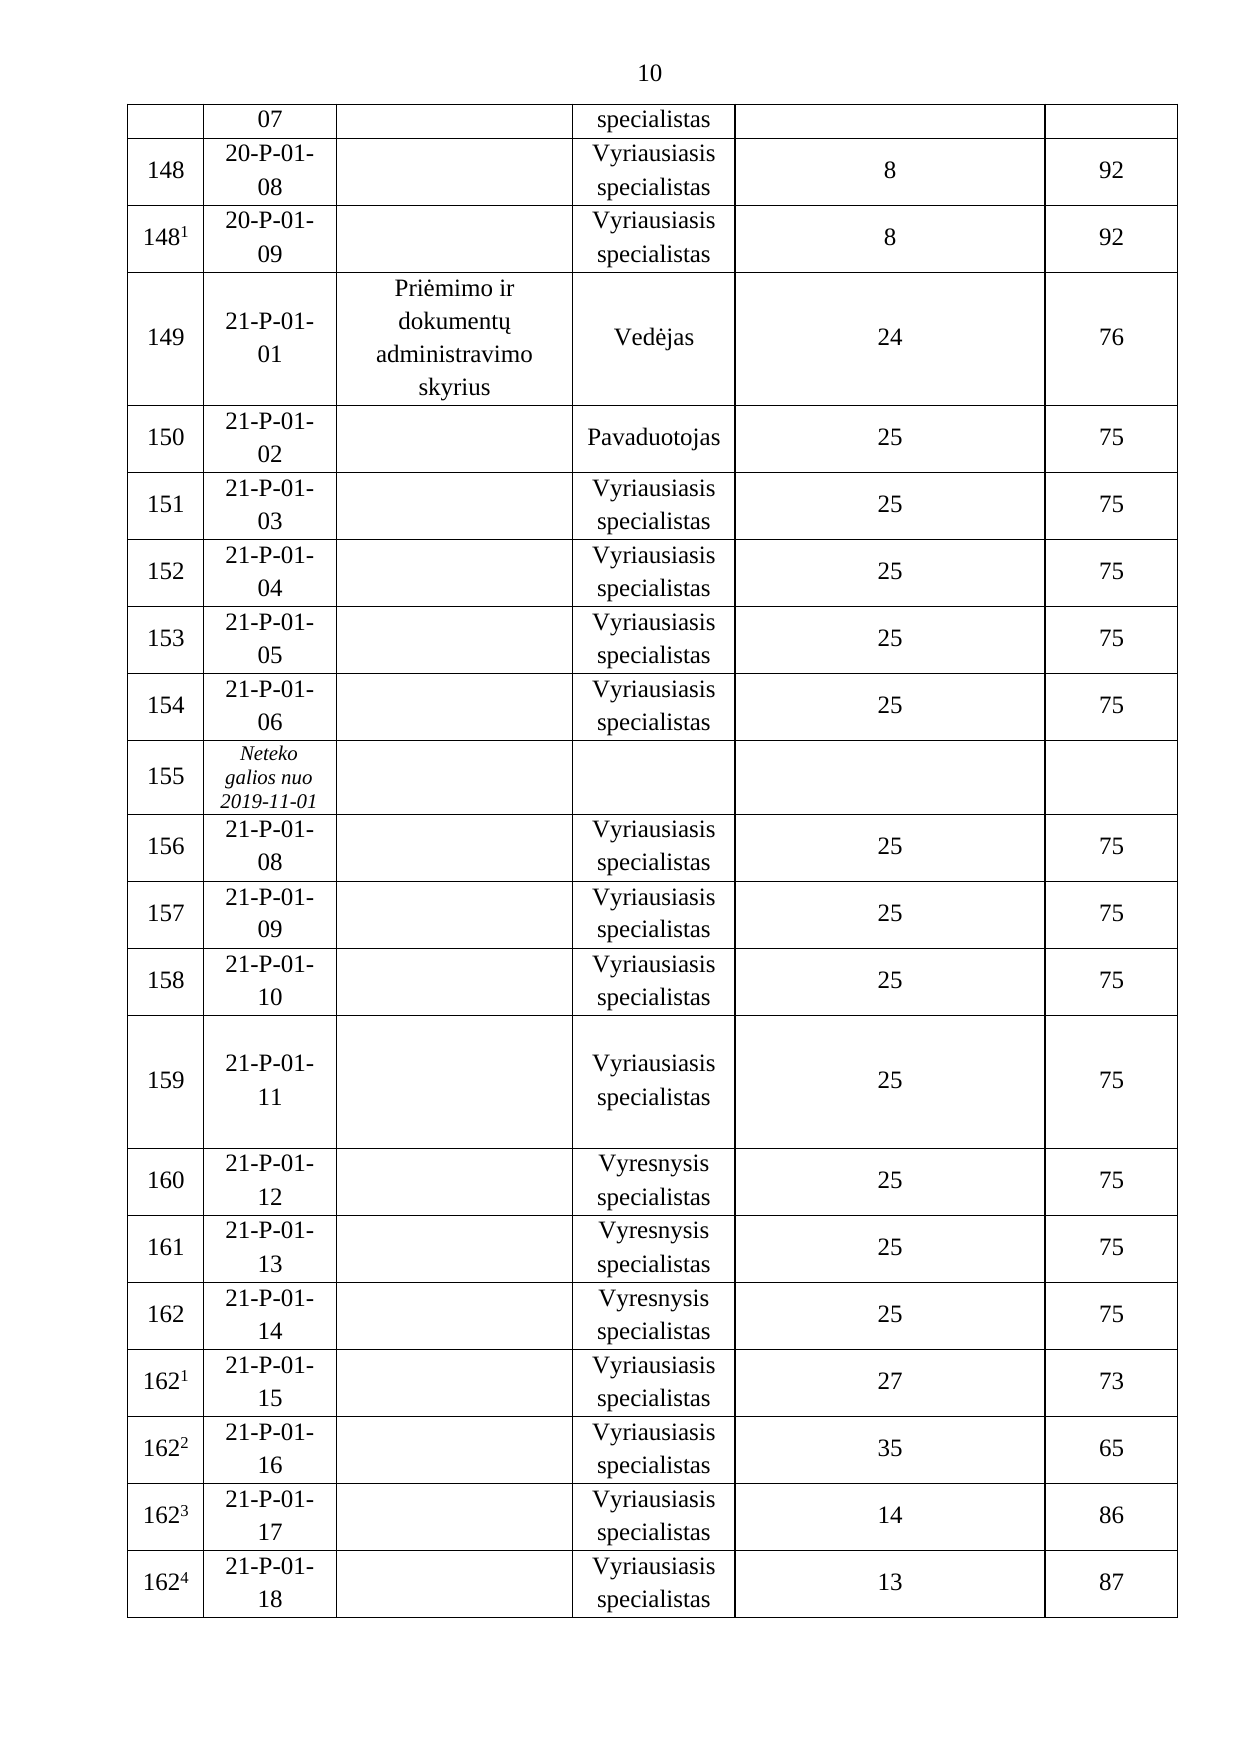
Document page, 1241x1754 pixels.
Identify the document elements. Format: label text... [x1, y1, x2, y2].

table_cell Vyriausiasis specialistas [573, 1350, 734, 1416]
table_cell 86 [1046, 1484, 1177, 1550]
table_cell 1621 [128, 1350, 203, 1416]
table_cell [1046, 741, 1177, 813]
table_cell 75 [1046, 1283, 1177, 1349]
table_cell [337, 882, 572, 948]
table_cell [337, 406, 572, 472]
table_cell Vyriausiasis specialistas [573, 1417, 734, 1483]
table_cell [337, 1350, 572, 1416]
table_cell 27 [736, 1350, 1044, 1416]
table_cell 25 [736, 473, 1044, 539]
table_cell [337, 540, 572, 606]
table_cell 162 [128, 1283, 203, 1349]
table_cell 75 [1046, 540, 1177, 606]
table_cell 76 [1046, 273, 1177, 405]
table_cell 73 [1046, 1350, 1177, 1416]
table_cell 92 [1046, 139, 1177, 204]
table_cell [337, 206, 572, 272]
table_cell [337, 1216, 572, 1282]
table_cell 13 [736, 1551, 1044, 1617]
table_cell 154 [128, 674, 203, 740]
table_cell [337, 1551, 572, 1617]
table_cell 75 [1046, 607, 1177, 673]
table_cell Vyriausiasis specialistas [573, 882, 734, 948]
table_cell Vyriausiasis specialistas [573, 1484, 734, 1550]
table_cell 75 [1046, 949, 1177, 1015]
table_cell 25 [736, 540, 1044, 606]
table_cell 25 [736, 674, 1044, 740]
table_cell Vyriausiasis specialistas [573, 540, 734, 606]
table_cell 161 [128, 1216, 203, 1282]
table_cell 35 [736, 1417, 1044, 1483]
table_cell 75 [1046, 815, 1177, 881]
table_cell 25 [736, 949, 1044, 1015]
table_cell [337, 1016, 572, 1147]
table_cell 159 [128, 1016, 203, 1147]
table_cell 21-P-01-09 [204, 882, 336, 948]
table_cell 25 [736, 815, 1044, 881]
table_cell 152 [128, 540, 203, 606]
table_cell specialistas [573, 105, 734, 137]
table_cell 75 [1046, 1216, 1177, 1282]
table_cell 156 [128, 815, 203, 881]
table_cell 151 [128, 473, 203, 539]
table_cell 20-P-01-08 [204, 139, 336, 204]
table_cell 21-P-01-02 [204, 406, 336, 472]
table_cell 07 [204, 105, 336, 137]
table_cell [128, 105, 203, 137]
table_cell Vyriausiasis specialistas [573, 607, 734, 673]
table_cell 25 [736, 1016, 1044, 1147]
table_cell 21-P-01-06 [204, 674, 336, 740]
table_cell [736, 105, 1044, 137]
table_cell 21-P-01-16 [204, 1417, 336, 1483]
table_cell 25 [736, 1149, 1044, 1214]
table_cell [337, 473, 572, 539]
table_cell Vyriausiasis specialistas [573, 1016, 734, 1147]
table_cell 65 [1046, 1417, 1177, 1483]
table_cell 25 [736, 406, 1044, 472]
table_cell [337, 1417, 572, 1483]
table_cell [337, 949, 572, 1015]
table_cell [337, 815, 572, 881]
table_cell 1481 [128, 206, 203, 272]
table_cell 148 [128, 139, 203, 204]
table_cell 21-P-01-12 [204, 1149, 336, 1214]
table_cell 14 [736, 1484, 1044, 1550]
table_cell [337, 1484, 572, 1550]
table_cell 75 [1046, 882, 1177, 948]
table_cell 25 [736, 607, 1044, 673]
table_cell Vyriausiasis specialistas [573, 139, 734, 204]
table_cell Vyresnysis specialistas [573, 1149, 734, 1214]
table_cell [337, 1149, 572, 1214]
table_cell Vyriausiasis specialistas [573, 815, 734, 881]
table_cell 75 [1046, 406, 1177, 472]
table_cell 21-P-01-14 [204, 1283, 336, 1349]
table_cell [337, 139, 572, 204]
table_cell Vyresnysis specialistas [573, 1283, 734, 1349]
table_cell 75 [1046, 674, 1177, 740]
table_cell 25 [736, 1216, 1044, 1282]
table_cell 1623 [128, 1484, 203, 1550]
table_cell 75 [1046, 1149, 1177, 1214]
table_cell 1622 [128, 1417, 203, 1483]
table_cell 150 [128, 406, 203, 472]
table_cell 21-P-01-13 [204, 1216, 336, 1282]
table_cell [337, 1283, 572, 1349]
table_cell Vyriausiasis specialistas [573, 206, 734, 272]
table_cell Vyresnysis specialistas [573, 1216, 734, 1282]
table_cell 25 [736, 1283, 1044, 1349]
table_cell 155 [128, 741, 203, 813]
table_cell 157 [128, 882, 203, 948]
table_cell [337, 674, 572, 740]
table_cell 8 [736, 206, 1044, 272]
table_cell [736, 741, 1044, 813]
table_cell 21-P-01-10 [204, 949, 336, 1015]
table_cell 21-P-01-17 [204, 1484, 336, 1550]
table_cell Vyriausiasis specialistas [573, 1551, 734, 1617]
table_cell 21-P-01-01 [204, 273, 336, 405]
table_cell 20-P-01-09 [204, 206, 336, 272]
table_cell 21-P-01-04 [204, 540, 336, 606]
table_cell 158 [128, 949, 203, 1015]
table_cell Vyriausiasis specialistas [573, 949, 734, 1015]
table_cell 75 [1046, 473, 1177, 539]
table_cell [1046, 105, 1177, 137]
table_cell Vyriausiasis specialistas [573, 473, 734, 539]
table_cell 21-P-01-15 [204, 1350, 336, 1416]
table_cell Neteko galios nuo 2019-11-01 [204, 741, 336, 813]
table_cell 21-P-01-05 [204, 607, 336, 673]
table_cell 21-P-01-03 [204, 473, 336, 539]
table_cell Priėmimo ir dokumentų administravimo skyrius [337, 273, 572, 405]
table_cell 149 [128, 273, 203, 405]
table_cell 21-P-01-11 [204, 1016, 336, 1147]
table_cell 25 [736, 882, 1044, 948]
table_cell 160 [128, 1149, 203, 1214]
table_cell Vyriausiasis specialistas [573, 674, 734, 740]
table_cell 1624 [128, 1551, 203, 1617]
table_cell 92 [1046, 206, 1177, 272]
table_cell [337, 607, 572, 673]
table_cell [573, 741, 734, 813]
table_cell 21-P-01-08 [204, 815, 336, 881]
table_cell 8 [736, 139, 1044, 204]
table_cell [337, 741, 572, 813]
table_cell 87 [1046, 1551, 1177, 1617]
table_cell 153 [128, 607, 203, 673]
table_cell 75 [1046, 1016, 1177, 1147]
table_cell Pavaduotojas [573, 406, 734, 472]
table_cell [337, 105, 572, 137]
table_cell 24 [736, 273, 1044, 405]
table_cell 21-P-01-18 [204, 1551, 336, 1617]
table_cell Vedėjas [573, 273, 734, 405]
